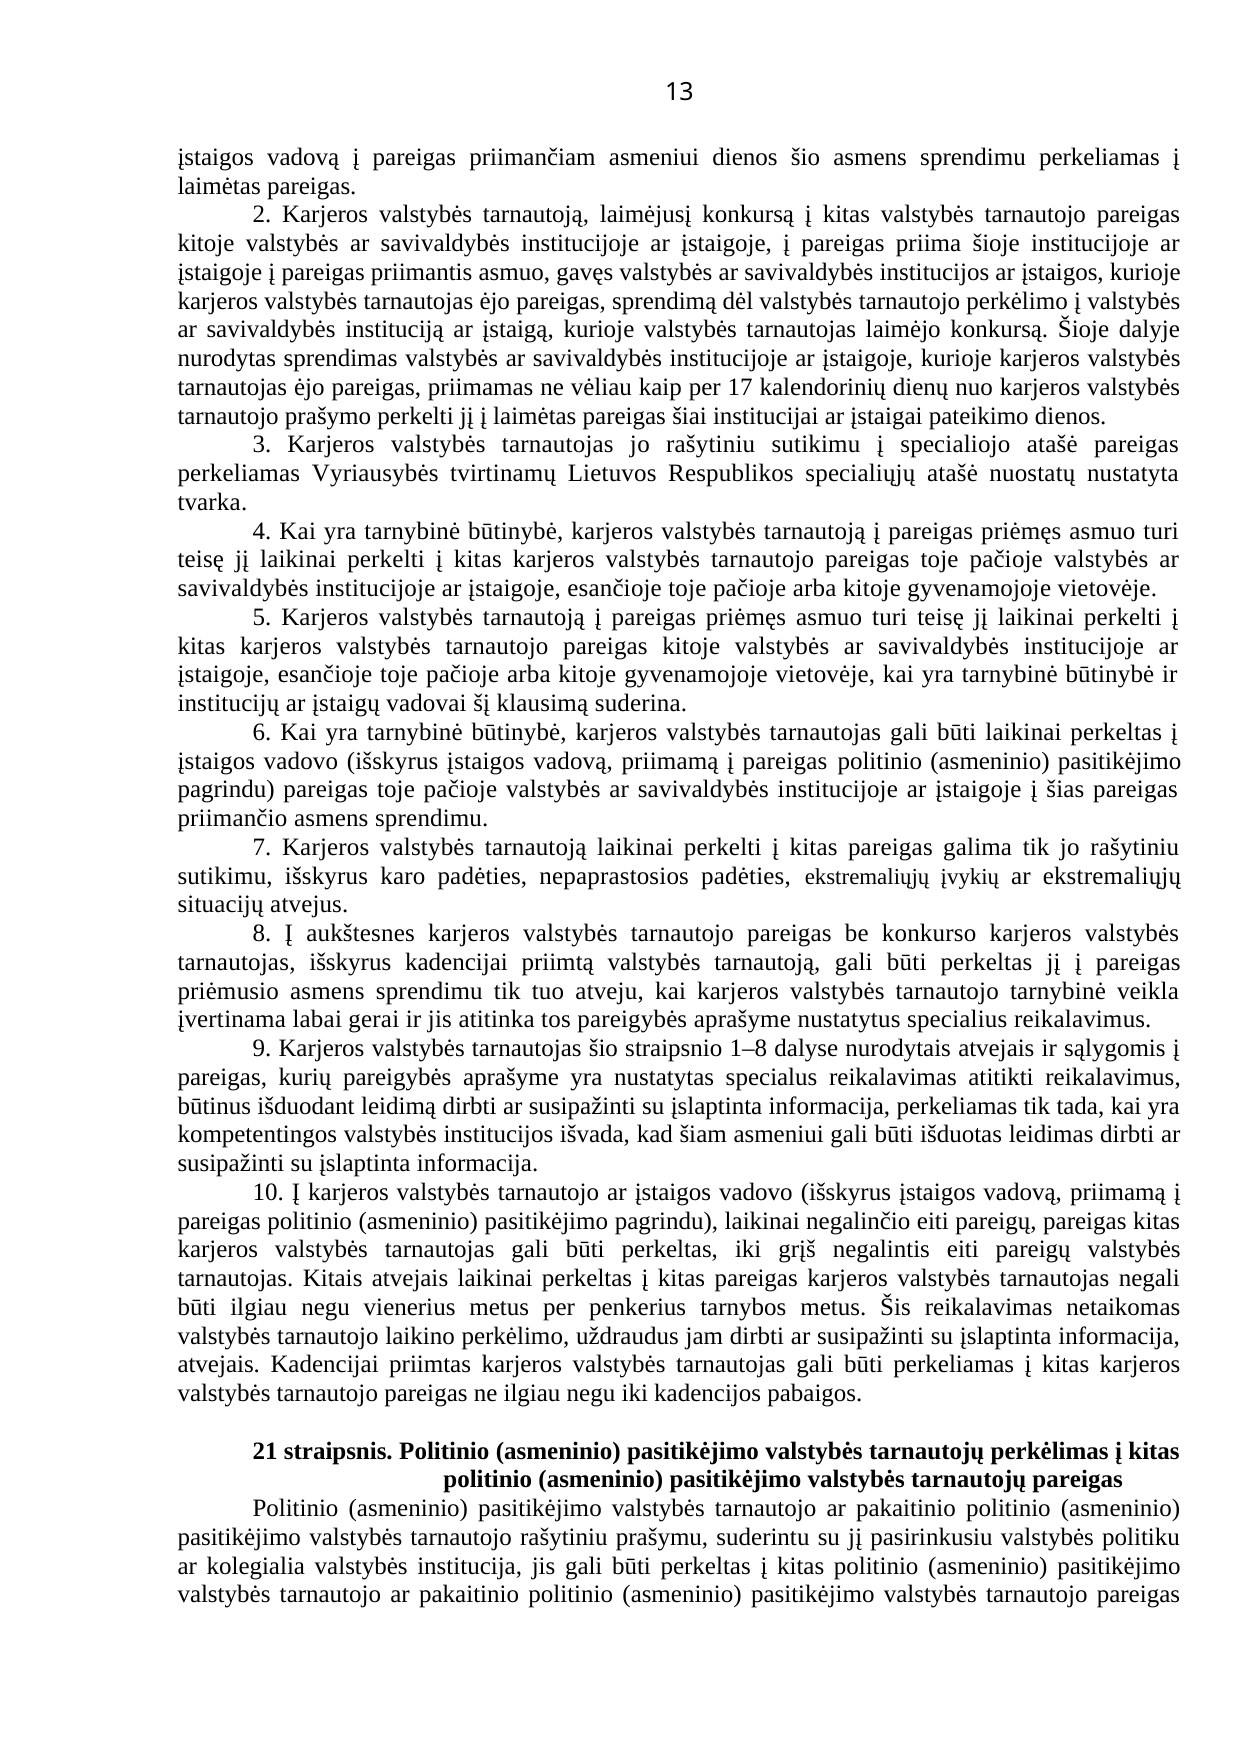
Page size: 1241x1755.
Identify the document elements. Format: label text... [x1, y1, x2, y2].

text 2. Karjeros valstybės tarnautoją, laimėjusį konkursą į kitas valstybės tarnautojo pareigas kitoje valstybės ar savivaldybės institucijoje ar įstaigoje, į pareigas priima šioje institucijoje ar įstaigoje į pareigas priimantis asmuo, gavęs valstybės ar savivaldybės institucijos ar įstaigos, kurioje karjeros valstybės tarnautojas ėjo pareigas, sprendimą dėl valstybės tarnautojo perkėlimo į valstybės ar savivaldybės instituciją ar įstaigą, kurioje valstybės tarnautojas laimėjo konkursą. Šioje dalyje nurodytas sprendimas valstybės ar savivaldybės institucijoje ar įstaigoje, kurioje karjeros valstybės tarnautojas ėjo pareigas, priimamas ne vėliau kaip per 17 kalendorinių dienų nuo karjeros valstybės tarnautojo prašymo perkelti jį į laimėtas pareigas šiai institucijai ar įstaigai pateikimo dienos. [177, 199, 1181, 429]
text Politinio (asmeninio) pasitikėjimo valstybės tarnautojo ar pakaitinio politinio (asmeninio) pasitikėjimo valstybės tarnautojo rašytiniu prašymu, suderintu su jį pasirinkusiu valstybės politiku ar kolegialia valstybės institucija, jis gali būti perkeltas į kitas politinio (asmeninio) pasitikėjimo valstybės tarnautojo ar pakaitinio politinio (asmeninio) pasitikėjimo valstybės tarnautojo pareigas [177, 1493, 1181, 1608]
text 10. Į karjeros valstybės tarnautojo ar įstaigos vadovo (išskyrus įstaigos vadovą, priimamą į pareigas politinio (asmeninio) pasitikėjimo pagrindu), laikinai negalinčio eiti pareigų, pareigas kitas karjeros valstybės tarnautojas gali būti perkeltas, iki grįš negalintis eiti pareigų valstybės tarnautojas. Kitais atvejais laikinai perkeltas į kitas pareigas karjeros valstybės tarnautojas negali būti ilgiau negu vienerius metus per penkerius tarnybos metus. Šis reikalavimas netaikomas valstybės tarnautojo laikino perkėlimo, uždraudus jam dirbti ar susipažinti su įslaptinta informacija, atvejais. Kadencijai priimtas karjeros valstybės tarnautojas gali būti perkeliamas į kitas karjeros valstybės tarnautojo pareigas ne ilgiau negu iki kadencijos pabaigos. [177, 1177, 1181, 1407]
text 4. Kai yra tarnybinė būtinybė, karjeros valstybės tarnautoją į pareigas priėmęs asmuo turi teisę jį laikinai perkelti į kitas karjeros valstybės tarnautojo pareigas toje pačioje valstybės ar savivaldybės institucijoje ar įstaigoje, esančioje toje pačioje arba kitoje gyvenamojoje vietovėje. [177, 516, 1181, 602]
text 9. Karjeros valstybės tarnautojas šio straipsnio 1–8 dalyse nurodytais atvejais ir sąlygomis į pareigas, kurių pareigybės aprašyme yra nustatytas specialus reikalavimas atitikti reikalavimus, būtinus išduodant leidimą dirbti ar susipažinti su įslaptinta informacija, perkeliamas tik tada, kai yra kompetentingos valstybės institucijos išvada, kad šiam asmeniui gali būti išduotas leidimas dirbti ar susipažinti su įslaptinta informacija. [177, 1033, 1181, 1177]
text įstaigos vadovą į pareigas priimančiam asmeniui dienos šio asmens sprendimu perkeliamas į laimėtas pareigas. [177, 142, 1181, 199]
text 8. Į aukštesnes karjeros valstybės tarnautojo pareigas be konkurso karjeros valstybės tarnautojas, išskyrus kadencijai priimtą valstybės tarnautoją, gali būti perkeltas jį į pareigas priėmusio asmens sprendimu tik tuo atveju, kai karjeros valstybės tarnautojo tarnybinė veikla įvertinama labai gerai ir jis atitinka tos pareigybės aprašyme nustatytus specialius reikalavimus. [177, 918, 1181, 1033]
text 21 straipsnis. Politinio (asmeninio) pasitikėjimo valstybės tarnautojų perkėlimas į kitas politinio (asmeninio) pasitikėjimo valstybės tarnautojų pareigas [252, 1436, 1181, 1493]
text 3. Karjeros valstybės tarnautojas jo rašytiniu sutikimu į specialiojo atašė pareigas perkeliamas Vyriausybės tvirtinamų Lietuvos Respublikos specialiųjų atašė nuostatų nustatyta tvarka. [177, 429, 1181, 516]
text 6. Kai yra tarnybinė būtinybė, karjeros valstybės tarnautojas gali būti laikinai perkeltas į įstaigos vadovo (išskyrus įstaigos vadovą, priimamą į pareigas politinio (asmeninio) pasitikėjimo pagrindu) pareigas toje pačioje valstybės ar savivaldybės institucijoje ar įstaigoje į šias pareigas priimančio asmens sprendimu. [177, 717, 1181, 832]
text 7. Karjeros valstybės tarnautoją laikinai perkelti į kitas pareigas galima tik jo rašytiniu sutikimu, išskyrus karo padėties, nepaprastosios padėties, ekstremaliųjų įvykių ar ekstremaliųjų situacijų atvejus. [177, 832, 1181, 918]
text 5. Karjeros valstybės tarnautoją į pareigas priėmęs asmuo turi teisę jį laikinai perkelti į kitas karjeros valstybės tarnautojo pareigas kitoje valstybės ar savivaldybės institucijoje ar įstaigoje, esančioje toje pačioje arba kitoje gyvenamojoje vietovėje, kai yra tarnybinė būtinybė ir institucijų ar įstaigų vadovai šį klausimą suderina. [177, 602, 1181, 717]
